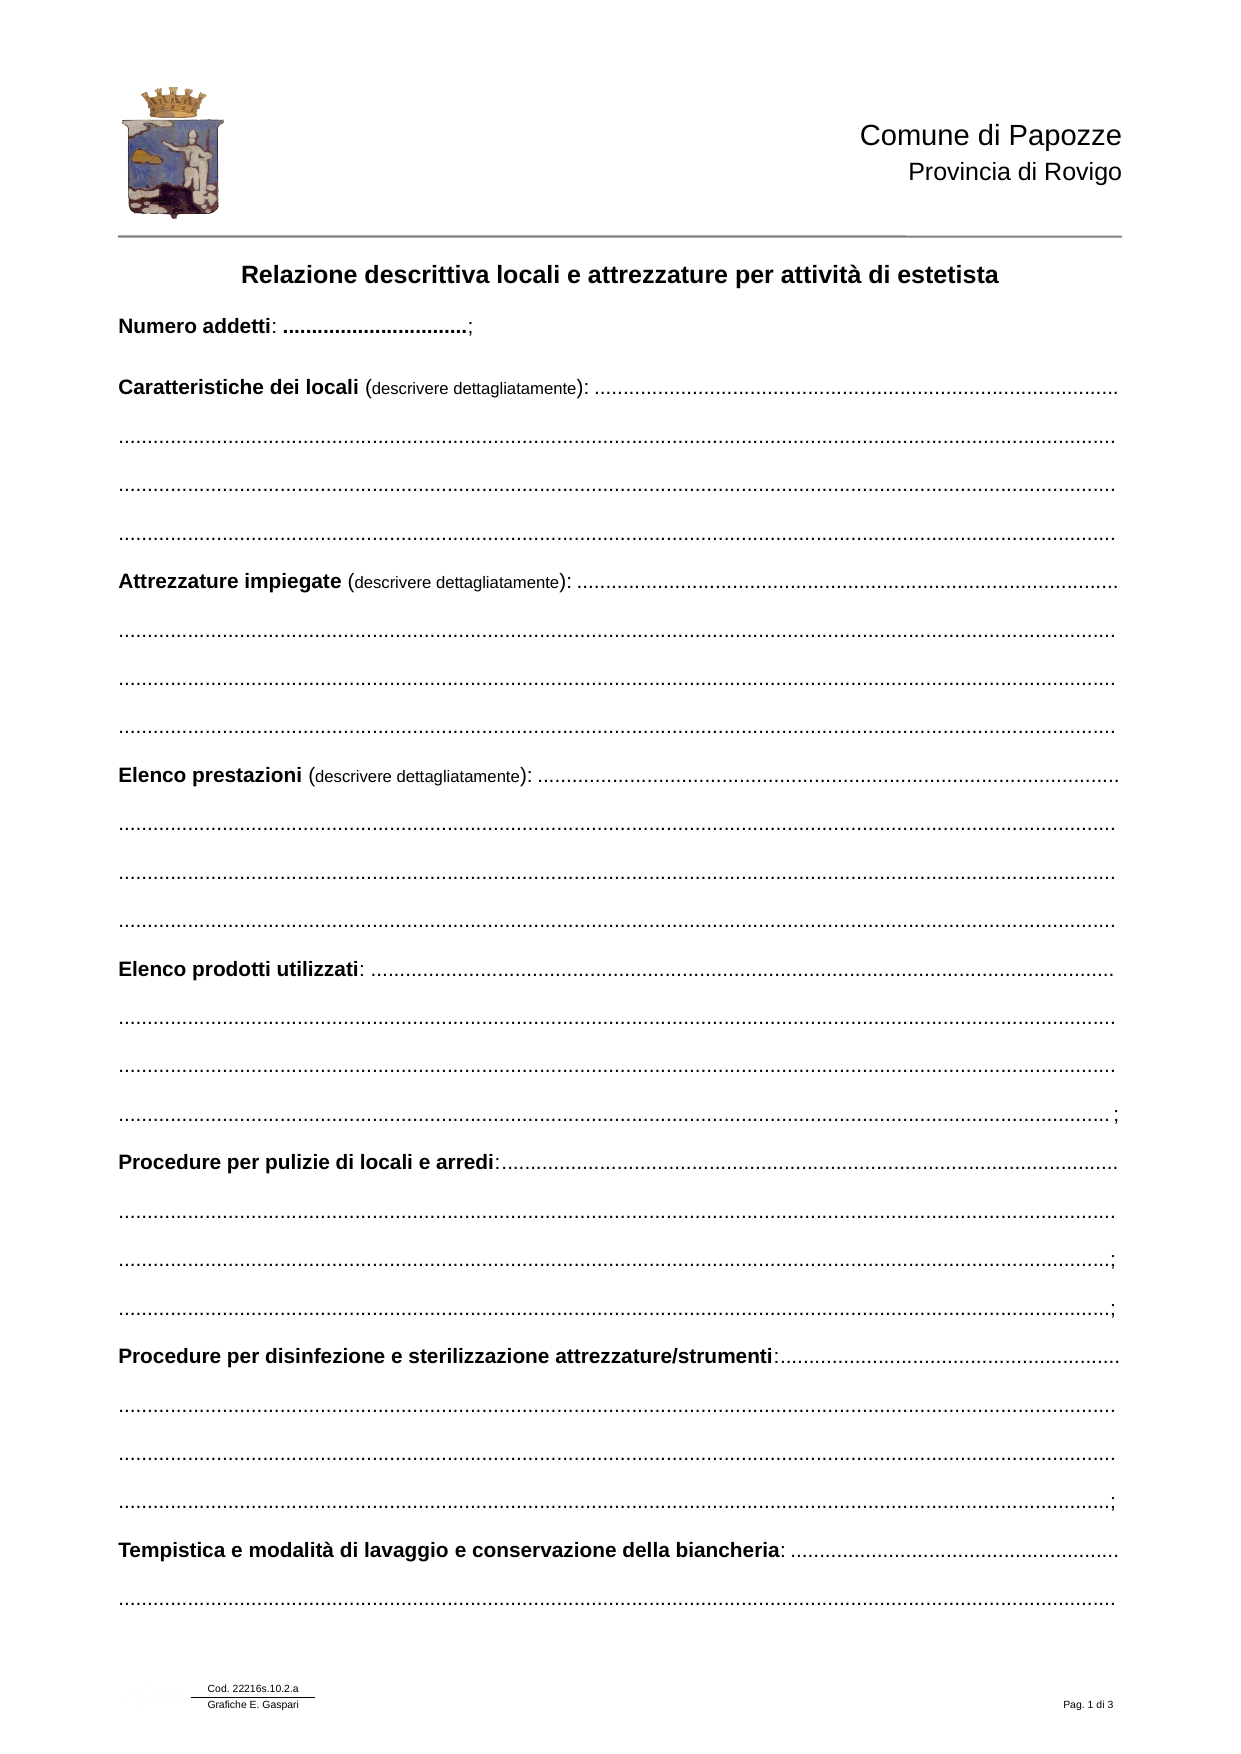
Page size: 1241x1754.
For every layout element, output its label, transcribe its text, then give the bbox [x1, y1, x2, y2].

text ............................................................................................................................................................................. [118, 1586, 1122, 1610]
text Nell'elenco degli allegati [242, 213, 602, 235]
text ............................................................................................................................................................................. [118, 714, 1122, 738]
text ............................................................................................................................................................................. [118, 617, 1122, 641]
text ............................................................................................................................................................................; [118, 1296, 1122, 1319]
text ............................................................................................................................................................................. [118, 908, 1122, 932]
text ............................................................................................................................................................................; [118, 1489, 1122, 1513]
text ............................................................................................................................................................................. [118, 666, 1122, 690]
text Elenco prestazioni (descrivere dettagliatamente): ..................................................................................................... [118, 763, 1122, 787]
text Numero addetti: ................................; [118, 314, 1122, 338]
text Provincia di Rovigo [224, 157, 1122, 185]
text ............................................................................................................................................................................. [118, 1005, 1122, 1029]
text ............................................................................................................................................................................. [118, 472, 1122, 496]
text ............................................................................................................................................................................. [118, 521, 1122, 544]
picture [122, 87, 224, 219]
text ............................................................................................................................................................................. [118, 1199, 1122, 1223]
text ............................................................................................................................................................................. [118, 424, 1122, 448]
text Elenco prodotti utilizzati: ................................................................................................................................. [118, 956, 1122, 980]
text ............................................................................................................................................................................ ; [118, 1102, 1122, 1126]
text Caratteristiche dei locali (descrivere dettagliatamente): ........................................................................................... [118, 375, 1122, 399]
text Comune di Papozze [224, 118, 1122, 152]
text Tempistica e modalità di lavaggio e conservazione della biancheria: ......................................................... [118, 1538, 1122, 1562]
text Procedure per pulizie di locali e arredi: ........................................................................................................... [118, 1150, 1122, 1174]
text Procedure per disinfezione e sterilizzazione attrezzature/strumenti: ........................................................... [118, 1344, 1122, 1368]
text ............................................................................................................................................................................. [118, 1053, 1122, 1077]
text ............................................................................................................................................................................. [118, 811, 1122, 835]
text ............................................................................................................................................................................; [118, 1247, 1122, 1271]
text ............................................................................................................................................................................. [118, 1441, 1122, 1465]
text ............................................................................................................................................................................. [118, 859, 1122, 883]
text ............................................................................................................................................................................. [118, 1392, 1122, 1416]
subtitle Relazione descrittiva locali e attrezzature per attività di estetista [118, 261, 1122, 289]
text Attrezzature impiegate (descrivere dettagliatamente): .............................................................................................. [118, 569, 1122, 593]
